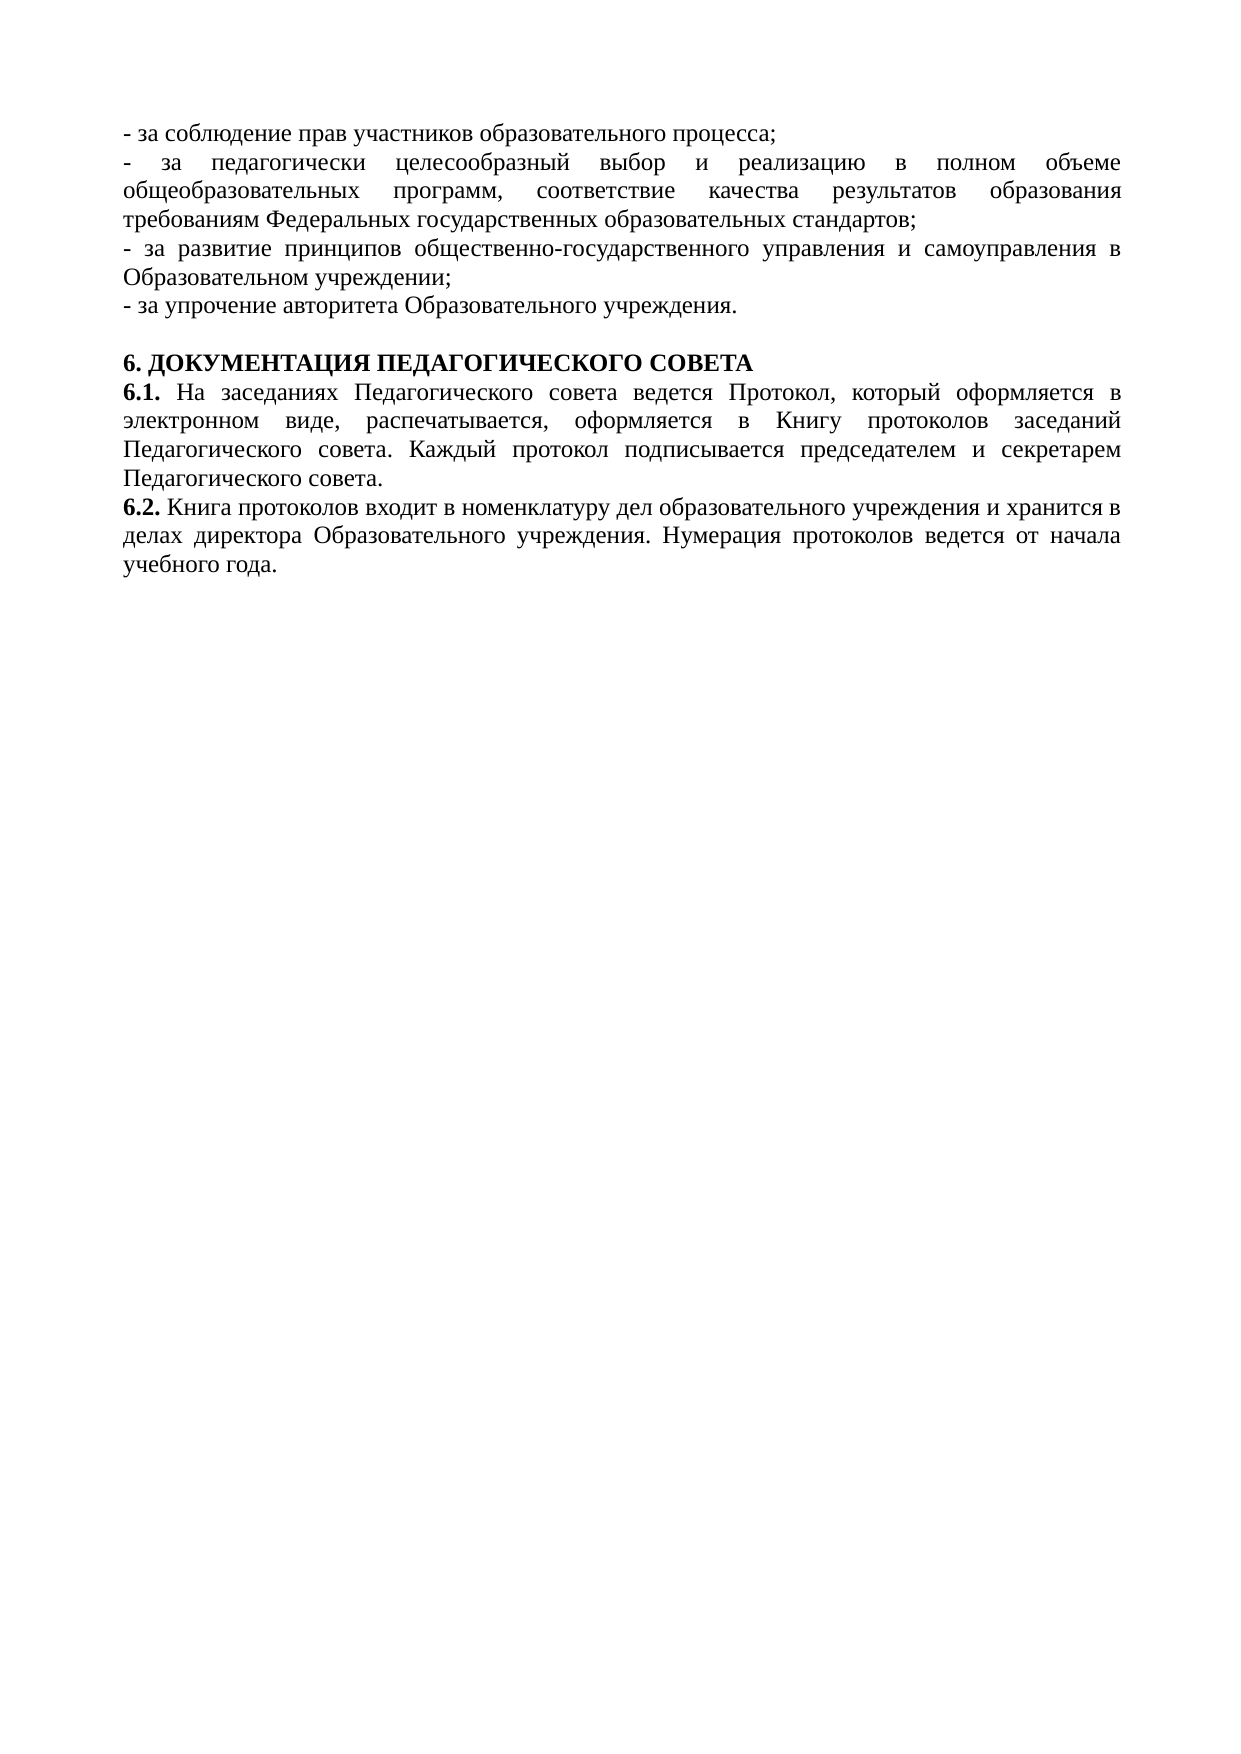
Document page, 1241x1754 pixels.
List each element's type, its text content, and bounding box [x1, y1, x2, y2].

text 6.1. На заседаниях Педагогического совета ведется Протокол, который оформляется в электронном виде, распечатывается, оформляется в Книгу протоколов заседаний Педагогического совета. Каждый протокол подписывается председателем и секретарем Педагогического совета. [123, 377, 1122, 492]
text - за педагогически целесообразный выбор и реализацию в полном объеме общеобразовательных программ, соответствие качества результатов образования требованиям Федеральных государственных образовательных стандартов; [123, 147, 1122, 233]
text - за соблюдение прав участников образовательного процесса; [123, 118, 1122, 147]
text - за упрочение авторитета Образовательного учреждения. [123, 291, 1122, 319]
text 6.2. Книга протоколов входит в номенклатуру дел образовательного учреждения и хранится в делах директора Образовательного учреждения. Нумерация протоколов ведется от начала учебного года. [123, 492, 1122, 578]
text - за развитие принципов общественно-государственного управления и самоуправления в Образовательном учреждении; [123, 233, 1122, 291]
text 6. ДОКУМЕНТАЦИЯ ПЕДАГОГИЧЕСКОГО СОВЕТА [123, 348, 1122, 377]
